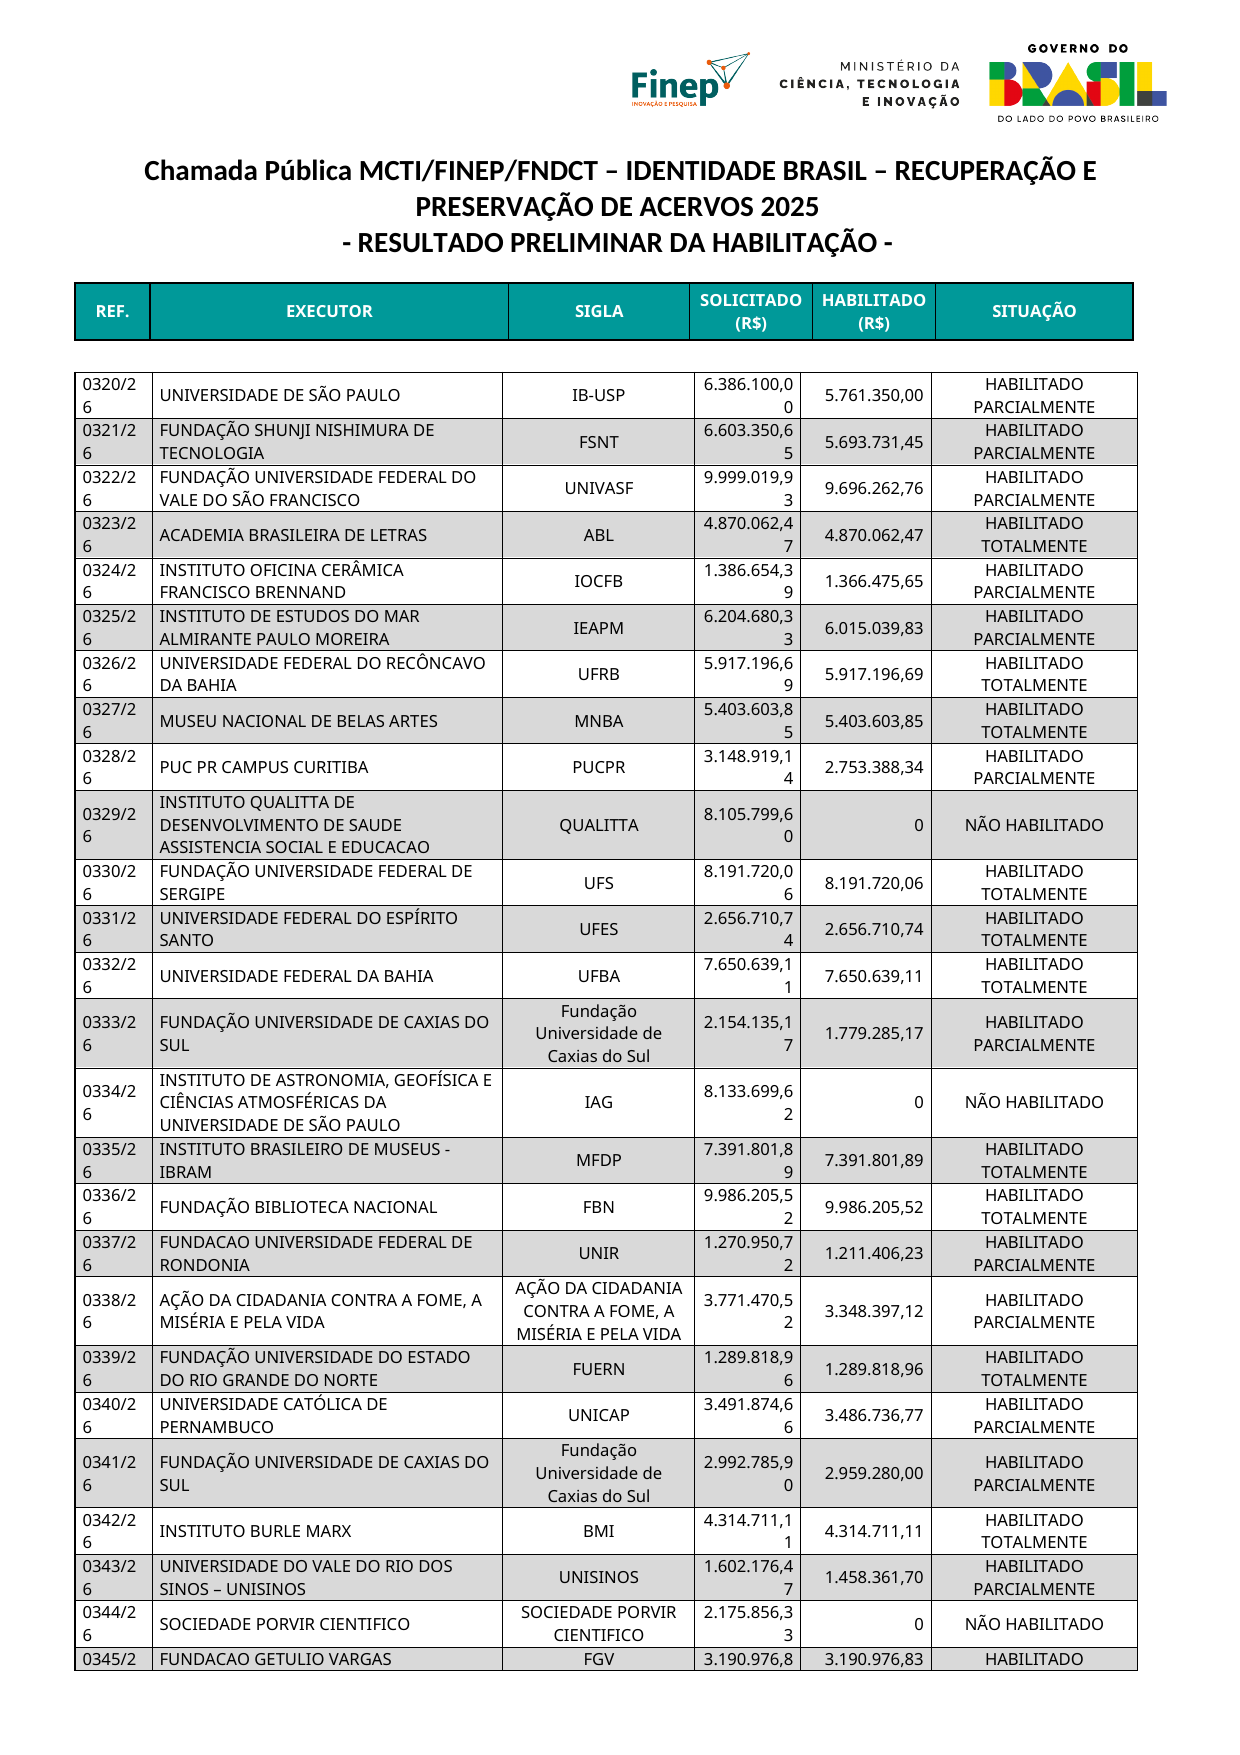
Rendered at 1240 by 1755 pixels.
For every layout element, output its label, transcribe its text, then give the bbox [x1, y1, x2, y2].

table_cell 3.771.470,52 [695, 1277, 800, 1345]
table_cell 2.753.388,34 [801, 744, 931, 790]
table_cell 8.191.720,06 [695, 860, 800, 905]
table_cell UNIVERSIDADE DE SÃO PAULO [153, 373, 502, 418]
table_cell 3.491.874,66 [695, 1393, 800, 1438]
table_cell IAG [503, 1069, 694, 1137]
table_cell HABILITADO TOTALMENTE [932, 512, 1137, 557]
table_cell 1.779.285,17 [801, 999, 931, 1067]
table_cell 7.650.639,11 [695, 953, 800, 998]
table_cell 0337/26 [76, 1231, 152, 1276]
table_cell HABILITADO TOTALMENTE [932, 860, 1137, 905]
table_cell HABILITADO PARCIALMENTE [932, 373, 1137, 418]
table_cell Fundação Universidade de Caxias do Sul [503, 1439, 694, 1507]
table_cell SOCIEDADE PORVIR CIENTIFICO [153, 1601, 502, 1647]
table_cell 4.870.062,47 [801, 512, 931, 557]
table_cell 4.314.711,11 [695, 1508, 800, 1554]
table_cell 0 [801, 1069, 931, 1137]
table_cell 6.204.680,33 [695, 605, 800, 650]
table_cell FUNDAÇÃO SHUNJI NISHIMURA DE TECNOLOGIA [153, 419, 502, 464]
table_cell IOCFB [503, 559, 694, 604]
table_cell IB-USP [503, 373, 694, 418]
table_cell 0326/26 [76, 651, 152, 697]
table_cell HABILITADO PARCIALMENTE [932, 1277, 1137, 1345]
table_cell INSTITUTO BURLE MARX [153, 1508, 502, 1554]
table_cell 7.391.801,89 [801, 1138, 931, 1183]
table_cell 5.403.603,85 [695, 698, 800, 743]
table_cell 9.999.019,93 [695, 466, 800, 511]
table_cell 2.959.280,00 [801, 1439, 931, 1507]
table_cell MNBA [503, 698, 694, 743]
table_cell 0342/26 [76, 1508, 152, 1554]
table_cell HABILITADO PARCIALMENTE [932, 466, 1137, 511]
table_cell 1.289.818,96 [801, 1346, 931, 1392]
table_cell 1.386.654,39 [695, 559, 800, 604]
table_cell AÇÃO DA CIDADANIA CONTRA A FOME, A MISÉRIA E PELA VIDA [153, 1277, 502, 1345]
table_cell 5.761.350,00 [801, 373, 931, 418]
table_cell HABILITADO PARCIALMENTE [932, 1555, 1137, 1600]
table_cell FUERN [503, 1346, 694, 1392]
table_cell 3.348.397,12 [801, 1277, 931, 1345]
table_cell 9.986.205,52 [695, 1184, 800, 1229]
table_cell HABILITADO TOTALMENTE [932, 1184, 1137, 1229]
table_cell 0331/26 [76, 906, 152, 952]
table_cell 0327/26 [76, 698, 152, 743]
table_cell 0321/26 [76, 419, 152, 464]
table_cell NÃO HABILITADO [932, 1601, 1137, 1647]
table_cell FUNDAÇÃO UNIVERSIDADE DE CAXIAS DO SUL [153, 1439, 502, 1507]
table_cell 5.917.196,69 [801, 651, 931, 697]
table_cell NÃO HABILITADO [932, 1069, 1137, 1137]
table_cell 6.603.350,65 [695, 419, 800, 464]
table_cell 2.656.710,74 [801, 906, 931, 952]
table_cell UNIR [503, 1231, 694, 1276]
table_cell AÇÃO DA CIDADANIA CONTRA A FOME, A MISÉRIA E PELA VIDA [503, 1277, 694, 1345]
table_cell UNIVERSIDADE DO VALE DO RIO DOS SINOS – UNISINOS [153, 1555, 502, 1600]
table_cell 1.366.475,65 [801, 559, 931, 604]
table_cell QUALITTA [503, 791, 694, 859]
table_cell HABILITADO TOTALMENTE [932, 1346, 1137, 1392]
table_cell 0341/26 [76, 1439, 152, 1507]
table_cell 0323/26 [76, 512, 152, 557]
table_cell MUSEU NACIONAL DE BELAS ARTES [153, 698, 502, 743]
table_cell 0338/26 [76, 1277, 152, 1345]
table_cell FUNDAÇÃO UNIVERSIDADE DO ESTADO DO RIO GRANDE DO NORTE [153, 1346, 502, 1392]
table_cell HABILITADO PARCIALMENTE [932, 559, 1137, 604]
table_cell HABILITADO [932, 1648, 1137, 1670]
table_cell HABILITADO TOTALMENTE [932, 906, 1137, 952]
table_cell 0332/26 [76, 953, 152, 998]
table_cell HABILITADO PARCIALMENTE [932, 999, 1137, 1067]
table_cell 5.693.731,45 [801, 419, 931, 464]
table_cell 0324/26 [76, 559, 152, 604]
table_cell 8.133.699,62 [695, 1069, 800, 1137]
table_cell HABILITADO PARCIALMENTE [932, 605, 1137, 650]
table_cell HABILITADO TOTALMENTE [932, 953, 1137, 998]
table_cell 2.175.856,33 [695, 1601, 800, 1647]
table_cell 3.190.976,83 [801, 1648, 931, 1670]
table_cell 3.190.976,8 [695, 1648, 800, 1670]
table_cell 0329/26 [76, 791, 152, 859]
table_cell 8.191.720,06 [801, 860, 931, 905]
table_cell UNIVASF [503, 466, 694, 511]
table_cell HABILITADO TOTALMENTE [932, 1508, 1137, 1554]
table_cell 0325/26 [76, 605, 152, 650]
table_cell 0 [801, 791, 931, 859]
table_cell HABILITADO PARCIALMENTE [932, 419, 1137, 464]
table_cell 9.986.205,52 [801, 1184, 931, 1229]
table_cell UFRB [503, 651, 694, 697]
table_cell INSTITUTO QUALITTA DE DESENVOLVIMENTO DE SAUDE ASSISTENCIA SOCIAL E EDUCACAO [153, 791, 502, 859]
table_cell 1.211.406,23 [801, 1231, 931, 1276]
table_cell 1.458.361,70 [801, 1555, 931, 1600]
table_cell FUNDAÇÃO UNIVERSIDADE FEDERAL DO VALE DO SÃO FRANCISCO [153, 466, 502, 511]
table_cell 4.314.711,11 [801, 1508, 931, 1554]
table_cell 9.696.262,76 [801, 466, 931, 511]
table_cell FUNDAÇÃO UNIVERSIDADE DE CAXIAS DO SUL [153, 999, 502, 1067]
table_cell PUCPR [503, 744, 694, 790]
table_cell MFDP [503, 1138, 694, 1183]
table_cell 7.650.639,11 [801, 953, 931, 998]
table_cell 6.386.100,00 [695, 373, 800, 418]
table_cell 7.391.801,89 [695, 1138, 800, 1183]
table_cell 6.015.039,83 [801, 605, 931, 650]
table_cell FUNDACAO GETULIO VARGAS [153, 1648, 502, 1670]
table_cell UNICAP [503, 1393, 694, 1438]
table_cell HABILITADO PARCIALMENTE [932, 744, 1137, 790]
table_cell 0320/26 [76, 373, 152, 418]
table_cell INSTITUTO DE ESTUDOS DO MAR ALMIRANTE PAULO MOREIRA [153, 605, 502, 650]
table_cell ACADEMIA BRASILEIRA DE LETRAS [153, 512, 502, 557]
table_cell 0328/26 [76, 744, 152, 790]
table_cell HABILITADO TOTALMENTE [932, 1138, 1137, 1183]
table_cell FUNDAÇÃO BIBLIOTECA NACIONAL [153, 1184, 502, 1229]
table_cell FGV [503, 1648, 694, 1670]
table_cell 1.289.818,96 [695, 1346, 800, 1392]
table_cell 0336/26 [76, 1184, 152, 1229]
table_cell HABILITADO PARCIALMENTE [932, 1439, 1137, 1507]
table_cell 0 [801, 1601, 931, 1647]
table_cell 2.154.135,17 [695, 999, 800, 1067]
table_cell BMI [503, 1508, 694, 1554]
table_cell 0330/26 [76, 860, 152, 905]
table_cell UNIVERSIDADE CATÓLICA DE PERNAMBUCO [153, 1393, 502, 1438]
table_cell IEAPM [503, 605, 694, 650]
table_cell FSNT [503, 419, 694, 464]
table_cell 1.602.176,47 [695, 1555, 800, 1600]
table_cell INSTITUTO DE ASTRONOMIA, GEOFÍSICA E CIÊNCIAS ATMOSFÉRICAS DA UNIVERSIDADE DE SÃO PAULO [153, 1069, 502, 1137]
table_cell 0343/26 [76, 1555, 152, 1600]
table_cell UFBA [503, 953, 694, 998]
table_cell 2.992.785,90 [695, 1439, 800, 1507]
table_cell UNIVERSIDADE FEDERAL DO RECÔNCAVO DA BAHIA [153, 651, 502, 697]
table_cell 1.270.950,72 [695, 1231, 800, 1276]
table_cell 0333/26 [76, 999, 152, 1067]
table_cell FUNDAÇÃO UNIVERSIDADE FEDERAL DE SERGIPE [153, 860, 502, 905]
table_cell INSTITUTO BRASILEIRO DE MUSEUS - IBRAM [153, 1138, 502, 1183]
table_cell FUNDACAO UNIVERSIDADE FEDERAL DE RONDONIA [153, 1231, 502, 1276]
table_cell 8.105.799,60 [695, 791, 800, 859]
table_cell HABILITADO PARCIALMENTE [932, 1393, 1137, 1438]
table_cell 0334/26 [76, 1069, 152, 1137]
table_cell HABILITADO TOTALMENTE [932, 651, 1137, 697]
table_cell UFS [503, 860, 694, 905]
table_cell UNIVERSIDADE FEDERAL DA BAHIA [153, 953, 502, 998]
table_cell UFES [503, 906, 694, 952]
table_cell 4.870.062,47 [695, 512, 800, 557]
table_cell 5.403.603,85 [801, 698, 931, 743]
table_cell UNISINOS [503, 1555, 694, 1600]
table_cell 5.917.196,69 [695, 651, 800, 697]
table_cell 0335/26 [76, 1138, 152, 1183]
table_cell 3.486.736,77 [801, 1393, 931, 1438]
table_cell 0339/26 [76, 1346, 152, 1392]
table_cell 0344/26 [76, 1601, 152, 1647]
table_cell Fundação Universidade de Caxias do Sul [503, 999, 694, 1067]
table_cell FBN [503, 1184, 694, 1229]
table_cell SOCIEDADE PORVIR CIENTIFICO [503, 1601, 694, 1647]
table_cell 0340/26 [76, 1393, 152, 1438]
table_cell HABILITADO TOTALMENTE [932, 698, 1137, 743]
table_cell NÃO HABILITADO [932, 791, 1137, 859]
table_cell 3.148.919,14 [695, 744, 800, 790]
table_cell 0322/26 [76, 466, 152, 511]
table_cell ABL [503, 512, 694, 557]
table_cell PUC PR CAMPUS CURITIBA [153, 744, 502, 790]
table_cell 0345/2 [76, 1648, 152, 1670]
table_cell UNIVERSIDADE FEDERAL DO ESPÍRITO SANTO [153, 906, 502, 952]
table_cell 2.656.710,74 [695, 906, 800, 952]
table_cell INSTITUTO OFICINA CERÂMICA FRANCISCO BRENNAND [153, 559, 502, 604]
table_cell HABILITADO PARCIALMENTE [932, 1231, 1137, 1276]
